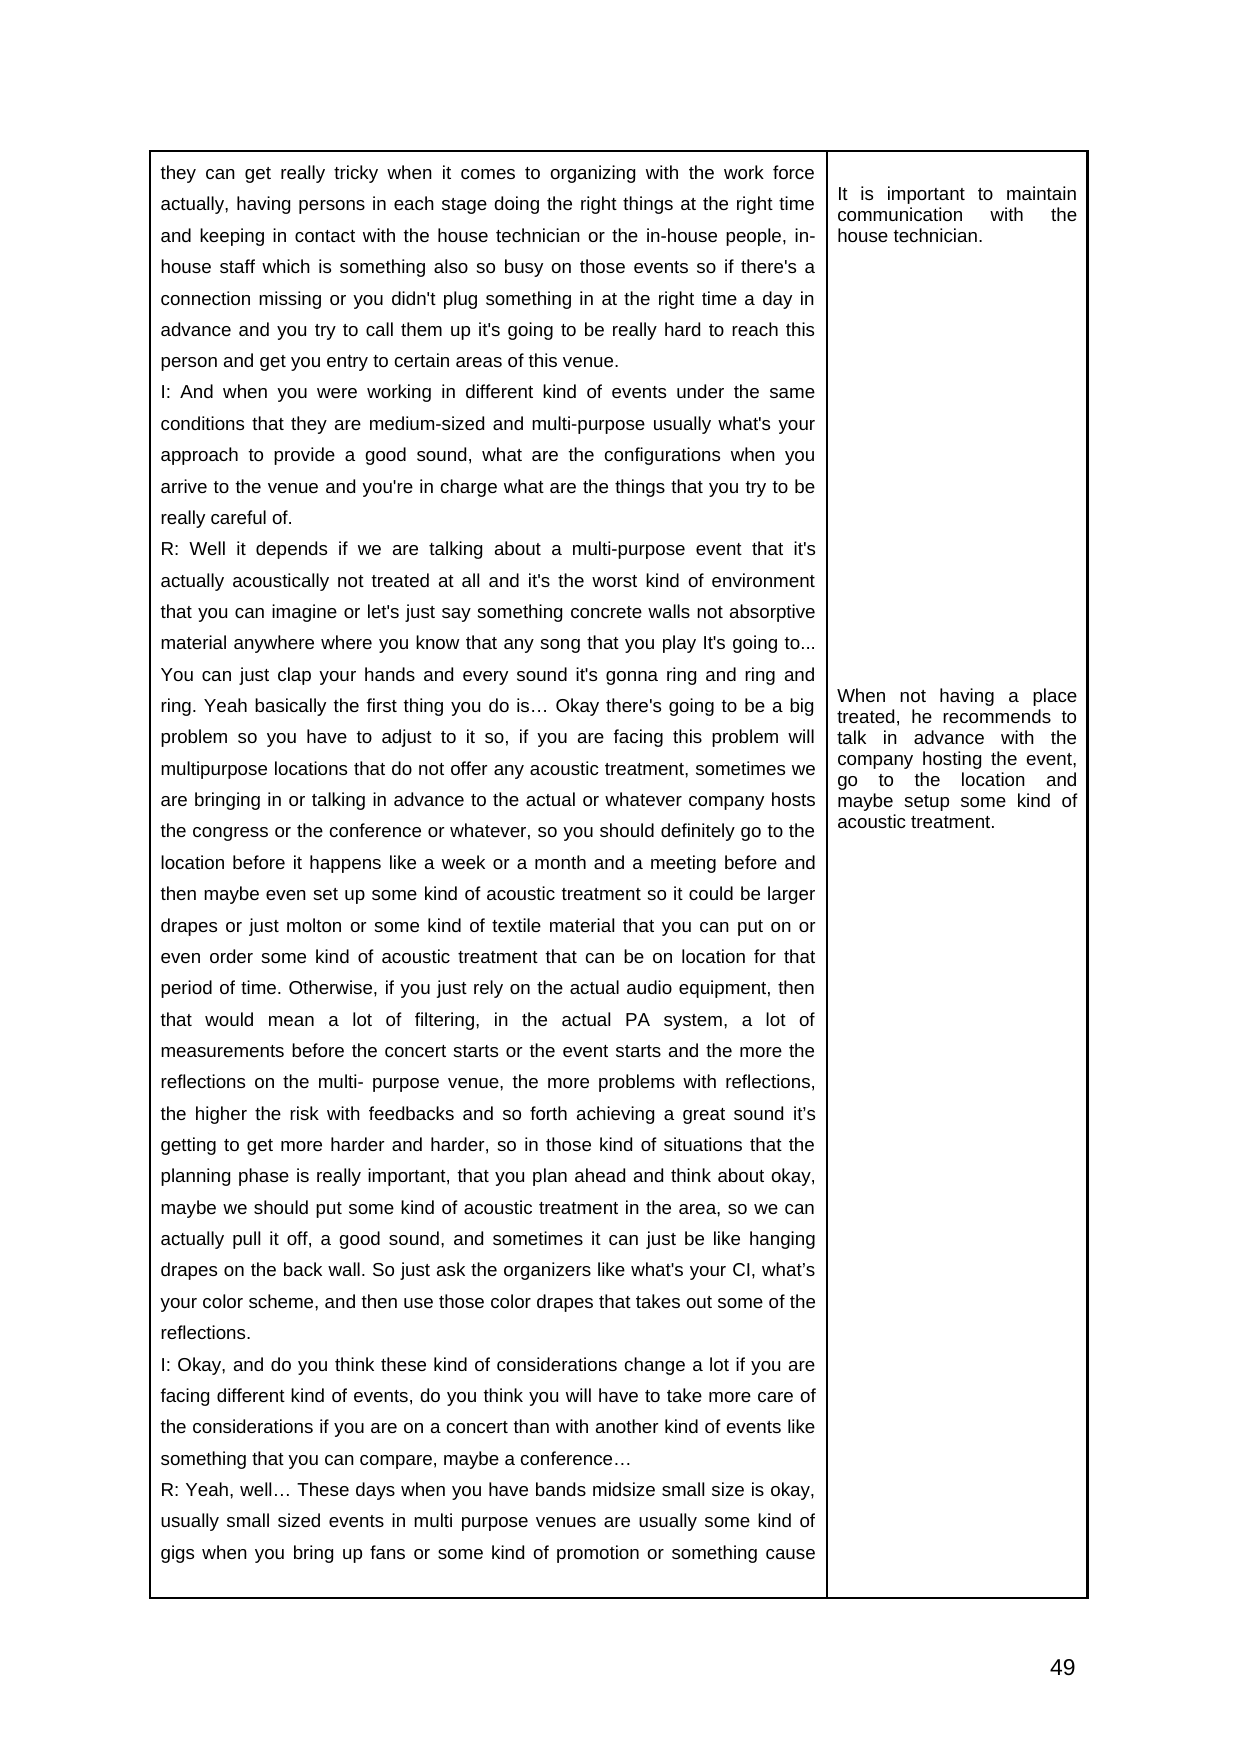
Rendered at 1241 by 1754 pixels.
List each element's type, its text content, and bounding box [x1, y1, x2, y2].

table_header It is important to maintain communication with the house technician. When not having a place treated, he recommends to talk in advance with the company hosting the event, go to the location and maybe setup some kind of acoustic treatment. [828, 152, 1086, 1597]
table_header they can get really tricky when it comes to organizing with the work force actually, having persons in each stage doing the right things at the right time and keeping in contact with the house technician or the in-house people, in-house staff which is something also so busy on those events so if there's a connection missing or you didn't plug something in at the right time a day in advance and you try to call them up it's going to be really hard to reach this person and get you entry to certain areas of this venue. I: And when you were working in different kind of events under the same conditions that they are medium-sized and multi-purpose usually what's your approach to provide a good sound, what are the configurations when you arrive to the venue and you're in charge what are the things that you try to be really careful of. R: Well it depends if we are talking about a multi-purpose event that it's actually acoustically not treated at all and it's the worst kind of environment that you can imagine or let's just say something concrete walls not absorptive material anywhere where you know that any song that you play It's going to... You can just clap your hands and every sound it's gonna ring and ring and ring. Yeah basically the first thing you do is… Okay there's going to be a big problem so you have to adjust to it so, if you are facing this problem will multipurpose locations that do not offer any acoustic treatment, sometimes we are bringing in or talking in advance to the actual or whatever company hosts the congress or the conference or whatever, so you should definitely go to the location before it happens like a week or a month and a meeting before and then maybe even set up some kind of acoustic treatment so it could be larger drapes or just molton or some kind of textile material that you can put on or even order some kind of acoustic treatment that can be on location for that period of time. Otherwise, if you just rely on the actual audio equipment, then that would mean a lot of filtering, in the actual PA system, a lot of measurements before the concert starts or the event starts and the more the reflections on the multi- purpose venue, the more problems with reflections, the higher the risk with feedbacks and so forth achieving a great sound it’s getting to get more harder and harder, so in those kind of situations that the planning phase is really important, that you plan ahead and think about okay, maybe we should put some kind of acoustic treatment in the area, so we can actually pull it off, a good sound, and sometimes it can just be like hanging drapes on the back wall. So just ask the organizers like what's your CI, what’s your color scheme, and then use those color drapes that takes out some of the reflections. I: Okay, and do you think these kind of considerations change a lot if you are facing different kind of events, do you think you will have to take more care of the considerations if you are on a concert than with another kind of events like something that you can compare, maybe a conference… R: Yeah, well… These days when you have bands midsize small size is okay, usually small sized events in multi purpose venues are usually some kind of gigs when you bring up fans or some kind of promotion or something cause [151, 152, 826, 1597]
